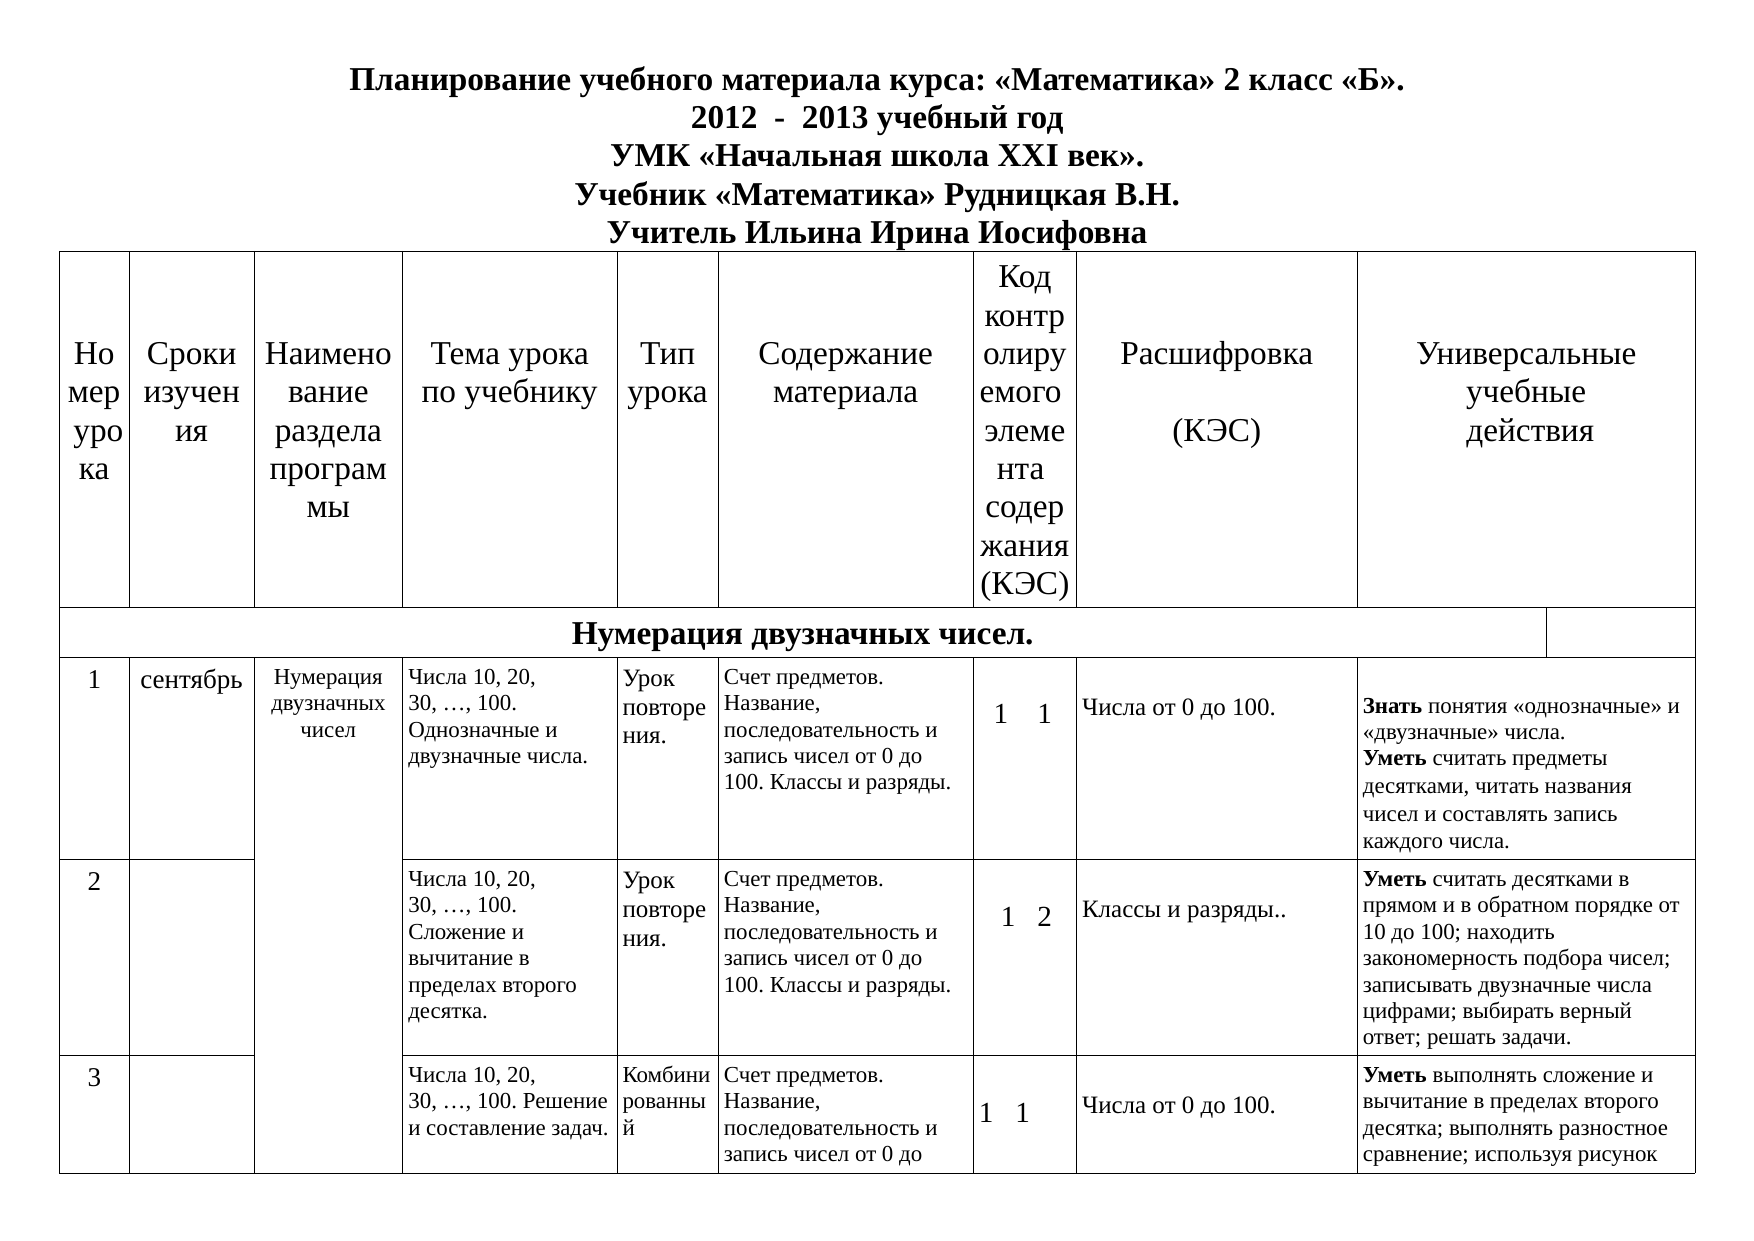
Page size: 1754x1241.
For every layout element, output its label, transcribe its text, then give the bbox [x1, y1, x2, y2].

table_cell [130, 860, 254, 1055]
table_cell Счет предметов. Название, последовательность и запись чисел от 0 до [719, 1056, 973, 1172]
table_header Сроки изучения [130, 252, 254, 607]
table_cell Числа от 0 до 100. [1077, 1056, 1357, 1172]
table_cell 1 [60, 658, 129, 859]
table_cell Комбинированный [618, 1056, 718, 1172]
table_cell Числа 10, 20, 30, …, 100. Однозначные и двузначные числа. [403, 658, 617, 859]
table_header Номер урока [60, 252, 129, 607]
table_cell Нумерация двузначных чисел. [60, 608, 1546, 657]
table_cell Классы и разряды.. [1077, 860, 1357, 1055]
text 2012 - 2013 учебный год [59, 97, 1695, 136]
table_cell 2 [60, 860, 129, 1055]
table_cell Уметь считать десятками в прямом и в обратном порядке от 10 до 100; находить закономерность подбора чисел; записывать двузначные числа цифрами; выбирать верный ответ; решать задачи. [1358, 860, 1695, 1055]
table_cell 1 1 [974, 658, 1076, 859]
table_cell сентябрь [130, 658, 254, 859]
table_cell [130, 1056, 254, 1172]
text Учитель Ильина Ирина Иосифовна [59, 212, 1695, 251]
table_cell Урок повторения. [618, 860, 718, 1055]
table_cell Числа 10, 20, 30, …, 100. Решение и составление задач. [403, 1056, 617, 1172]
table_cell Числа от 0 до 100. [1077, 658, 1357, 859]
table_cell Счет предметов. Название, последовательность и запись чисел от 0 до 100. Классы и разряды. [719, 860, 973, 1055]
table_cell 3 [60, 1056, 129, 1172]
table_cell [1547, 608, 1695, 657]
table_cell Знать понятия «однозначные» и «двузначные» числа. Уметь считать предметы десятками, читать названия чисел и составлять запись каждого числа. [1358, 658, 1695, 859]
text УМК «Начальная школа ХХI век». [59, 136, 1695, 174]
table_header Содержание материала [719, 252, 973, 607]
table_header Расшифровка (КЭС) [1077, 252, 1357, 607]
table_cell Урок повторения. [618, 658, 718, 859]
table_header Тема урока по учебнику [403, 252, 617, 607]
table_header Универсальные учебные действия [1358, 252, 1695, 607]
table_cell 1 2 [974, 860, 1076, 1055]
table_header Наименование раздела программы [255, 252, 402, 607]
table_cell Числа 10, 20, 30, …, 100. Сложение и вычитание в пределах второго десятка. [403, 860, 617, 1055]
text Планирование учебного материала курса: «Математика» 2 класс «Б». [59, 59, 1695, 97]
text Учебник «Математика» Рудницкая В.Н. [59, 174, 1695, 212]
table_cell Уметь выполнять сложение и вычитание в пределах второго десятка; выполнять разностное сравнение; используя рисунок [1358, 1056, 1695, 1172]
table_header Тип урока [618, 252, 718, 607]
table_cell Счет предметов. Название, последовательность и запись чисел от 0 до 100. Классы и разряды. [719, 658, 973, 859]
table_cell 1 1 [974, 1056, 1076, 1172]
table_header Код контролируемого элемента содержания (КЭС) [974, 252, 1076, 607]
table_cell Нумерация двузначных чисел [255, 658, 402, 1172]
